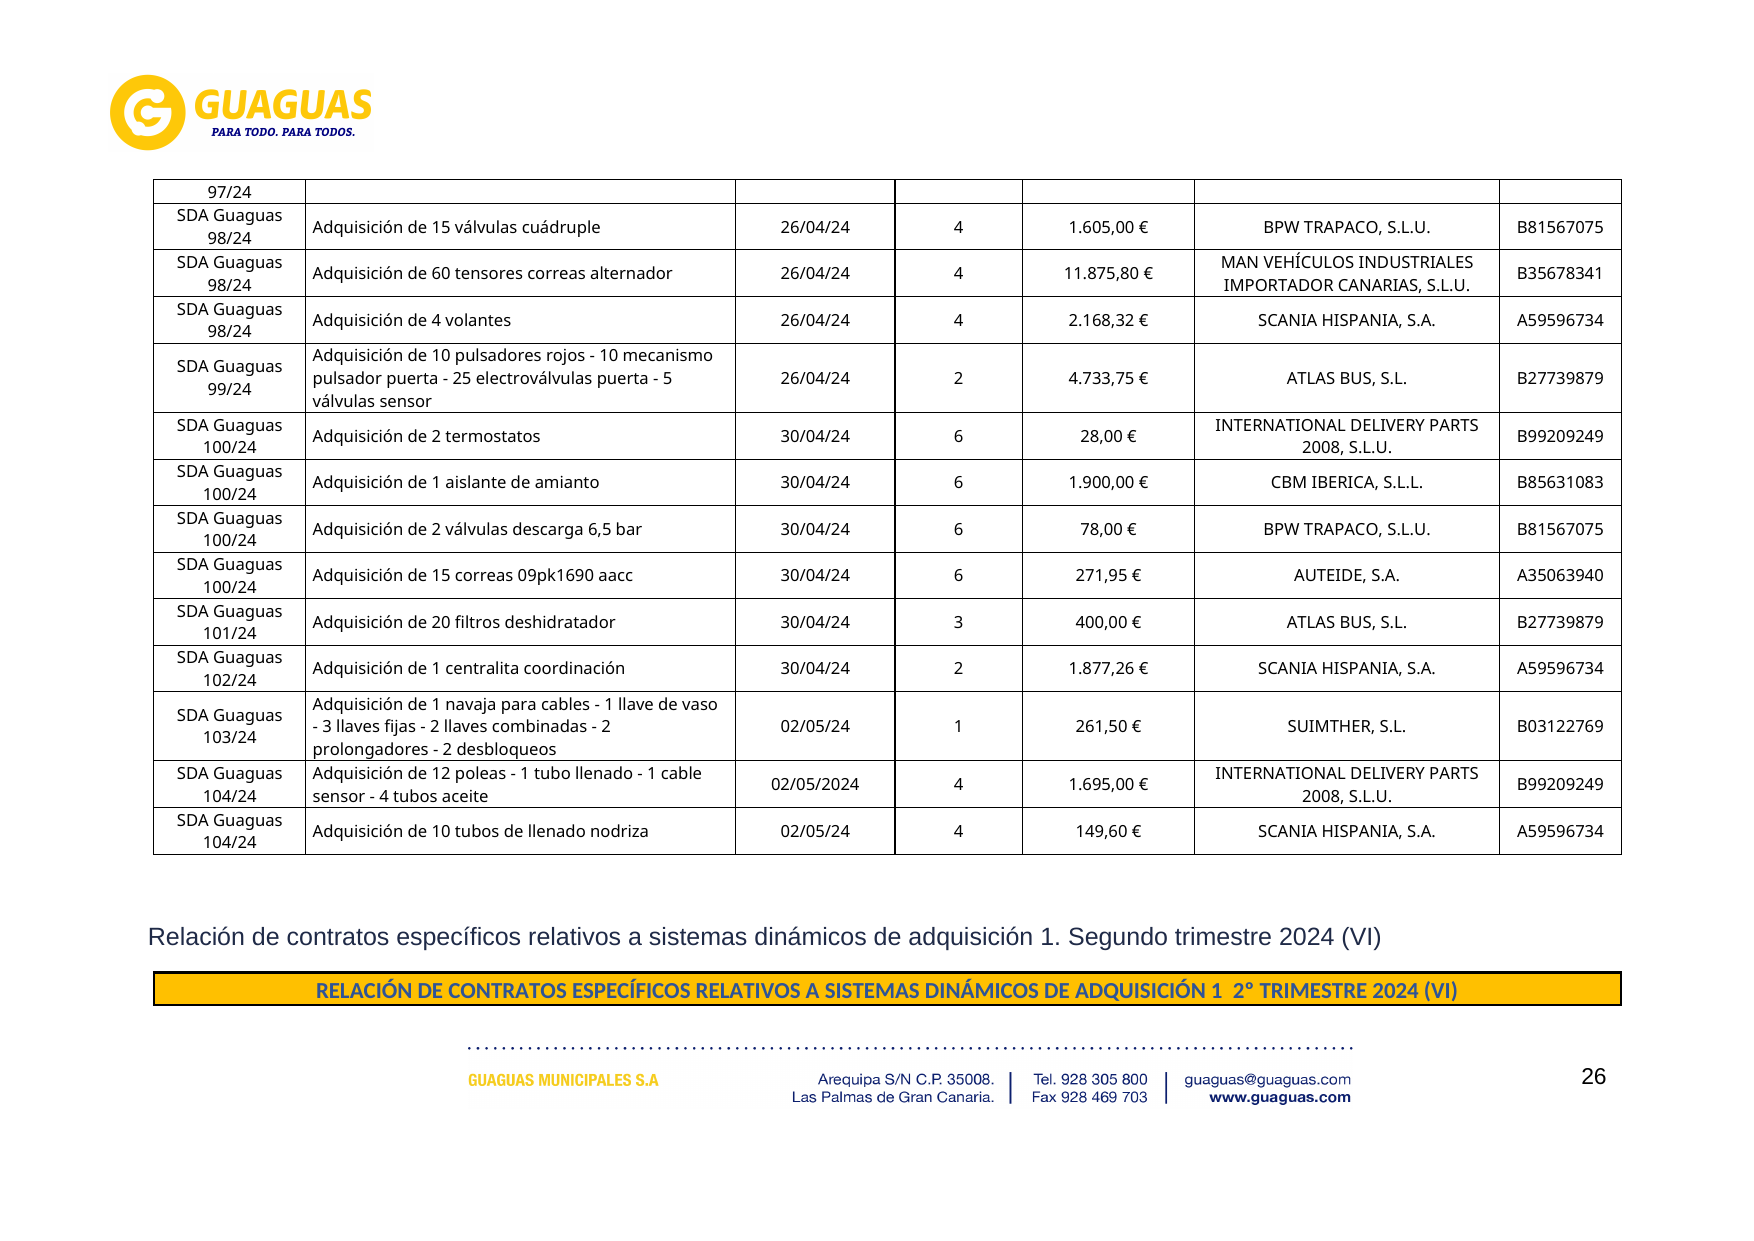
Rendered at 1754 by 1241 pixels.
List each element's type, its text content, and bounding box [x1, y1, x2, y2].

table_cell 30/04/24 [736, 599, 894, 644]
table_cell 1.900,00 € [1023, 460, 1194, 505]
table_cell [1195, 180, 1499, 203]
table_cell 30/04/24 [736, 553, 894, 598]
table_cell SCANIA HISPANIA, S.A. [1195, 297, 1499, 343]
table_cell SDA Guaguas 100/24 [154, 506, 305, 552]
table_cell Adquisición de 1 centralita coordinación [306, 646, 735, 691]
table_cell 1.877,26 € [1023, 646, 1194, 691]
table_cell Adquisición de 2 termostatos [306, 413, 735, 459]
table_cell SDA Guaguas 103/24 [154, 692, 305, 760]
table_cell 97/24 [154, 180, 305, 203]
table_cell BPW TRAPACO, S.L.U. [1195, 204, 1499, 249]
table_cell Adquisición de 12 poleas - 1 tubo llenado - 1 cable sensor - 4 tubos aceite [306, 761, 735, 807]
table_cell 4 [896, 204, 1022, 249]
table_cell 2 [896, 344, 1022, 412]
table_cell B81567075 [1500, 506, 1621, 552]
table_cell B03122769 [1500, 692, 1621, 760]
table_cell 02/05/24 [736, 808, 894, 853]
table_cell SDA Guaguas 100/24 [154, 460, 305, 505]
table_cell A59596734 [1500, 646, 1621, 691]
table_cell 02/05/2024 [736, 761, 894, 807]
table_cell 271,95 € [1023, 553, 1194, 598]
table_cell 6 [896, 506, 1022, 552]
table_cell 4 [896, 250, 1022, 296]
table_cell SDA Guaguas 98/24 [154, 250, 305, 296]
table_cell 02/05/24 [736, 692, 894, 760]
table_cell 28,00 € [1023, 413, 1194, 459]
table_cell 1.605,00 € [1023, 204, 1194, 249]
picture [107, 73, 374, 152]
table_cell Adquisición de 60 tensores correas alternador [306, 250, 735, 296]
table_cell 26/04/24 [736, 250, 894, 296]
table_cell Adquisición de 15 válvulas cuádruple [306, 204, 735, 249]
table_cell 6 [896, 413, 1022, 459]
table_cell Adquisición de 10 pulsadores rojos - 10 mecanismo pulsador puerta - 25 electroválvulas puerta - 5 válvulas sensor [306, 344, 735, 412]
table_cell BPW TRAPACO, S.L.U. [1195, 506, 1499, 552]
table_cell [1023, 180, 1194, 203]
table_cell SDA Guaguas 99/24 [154, 344, 305, 412]
table_cell Adquisición de 1 aislante de amianto [306, 460, 735, 505]
table_cell A59596734 [1500, 808, 1621, 853]
table_cell ATLAS BUS, S.L. [1195, 599, 1499, 644]
table_cell SDA Guaguas 101/24 [154, 599, 305, 644]
table_cell 149,60 € [1023, 808, 1194, 853]
table_cell 2 [896, 646, 1022, 691]
table_cell Adquisición de 15 correas 09pk1690 aacc [306, 553, 735, 598]
table_cell SDA Guaguas 104/24 [154, 808, 305, 853]
table_cell 1 [896, 692, 1022, 760]
table_cell 11.875,80 € [1023, 250, 1194, 296]
table_cell SCANIA HISPANIA, S.A. [1195, 646, 1499, 691]
table_cell SCANIA HISPANIA, S.A. [1195, 808, 1499, 853]
table_cell SDA Guaguas 104/24 [154, 761, 305, 807]
table_cell 4 [896, 761, 1022, 807]
table_cell 26/04/24 [736, 204, 894, 249]
table_cell 30/04/24 [736, 506, 894, 552]
table_cell [306, 180, 735, 203]
table_cell 1.695,00 € [1023, 761, 1194, 807]
table_cell [736, 180, 894, 203]
table_cell [1500, 180, 1621, 203]
table_cell 30/04/24 [736, 646, 894, 691]
table_cell SDA Guaguas 98/24 [154, 204, 305, 249]
table_cell A35063940 [1500, 553, 1621, 598]
table_cell 78,00 € [1023, 506, 1194, 552]
table_cell B81567075 [1500, 204, 1621, 249]
table_cell 26/04/24 [736, 344, 894, 412]
table_cell 261,50 € [1023, 692, 1194, 760]
table_cell Adquisición de 20 filtros deshidratador [306, 599, 735, 644]
text Relación de contratos específicos relativos a sistemas dinámicos de adquisición 1. Segundo trimestre 2024 (VI) [148, 922, 1606, 951]
table_cell Adquisición de 2 válvulas descarga 6,5 bar [306, 506, 735, 552]
table_cell 4 [896, 297, 1022, 343]
table_cell CBM IBERICA, S.L.L. [1195, 460, 1499, 505]
table_cell A59596734 [1500, 297, 1621, 343]
table_cell 2.168,32 € [1023, 297, 1194, 343]
table_cell SUIMTHER, S.L. [1195, 692, 1499, 760]
table_cell ATLAS BUS, S.L. [1195, 344, 1499, 412]
table_cell B99209249 [1500, 413, 1621, 459]
table_cell B27739879 [1500, 599, 1621, 644]
table_cell B27739879 [1500, 344, 1621, 412]
table_cell 6 [896, 553, 1022, 598]
table_cell Adquisición de 1 navaja para cables - 1 llave de vaso - 3 llaves fijas - 2 llaves combinadas - 2 prolongadores - 2 desbloqueos [306, 692, 735, 760]
table_cell AUTEIDE, S.A. [1195, 553, 1499, 598]
table_cell Adquisición de 4 volantes [306, 297, 735, 343]
table_cell 4.733,75 € [1023, 344, 1194, 412]
table_cell 3 [896, 599, 1022, 644]
table_cell 6 [896, 460, 1022, 505]
table_cell SDA Guaguas 98/24 [154, 297, 305, 343]
table_cell B85631083 [1500, 460, 1621, 505]
table_cell SDA Guaguas 100/24 [154, 413, 305, 459]
table_cell 26/04/24 [736, 297, 894, 343]
table_cell SDA Guaguas 100/24 [154, 553, 305, 598]
table_cell INTERNATIONAL DELIVERY PARTS 2008, S.L.U. [1195, 761, 1499, 807]
table_cell [896, 180, 1022, 203]
table_header RELACIÓN DE CONTRATOS ESPECÍFICOS RELATIVOS A SISTEMAS DINÁMICOS DE ADQUISICIÓN 1 2º TRIMESTRE 2024 (VI) [155, 974, 1620, 1004]
table_cell 4 [896, 808, 1022, 853]
table_cell 400,00 € [1023, 599, 1194, 644]
table_cell 30/04/24 [736, 460, 894, 505]
table_cell SDA Guaguas 102/24 [154, 646, 305, 691]
table_cell Adquisición de 10 tubos de llenado nodriza [306, 808, 735, 853]
table_cell B99209249 [1500, 761, 1621, 807]
table_cell INTERNATIONAL DELIVERY PARTS 2008, S.L.U. [1195, 413, 1499, 459]
table_cell B35678341 [1500, 250, 1621, 296]
table_cell 30/04/24 [736, 413, 894, 459]
picture [467, 1047, 1353, 1109]
table_cell MAN VEHÍCULOS INDUSTRIALES IMPORTADOR CANARIAS, S.L.U. [1195, 250, 1499, 296]
